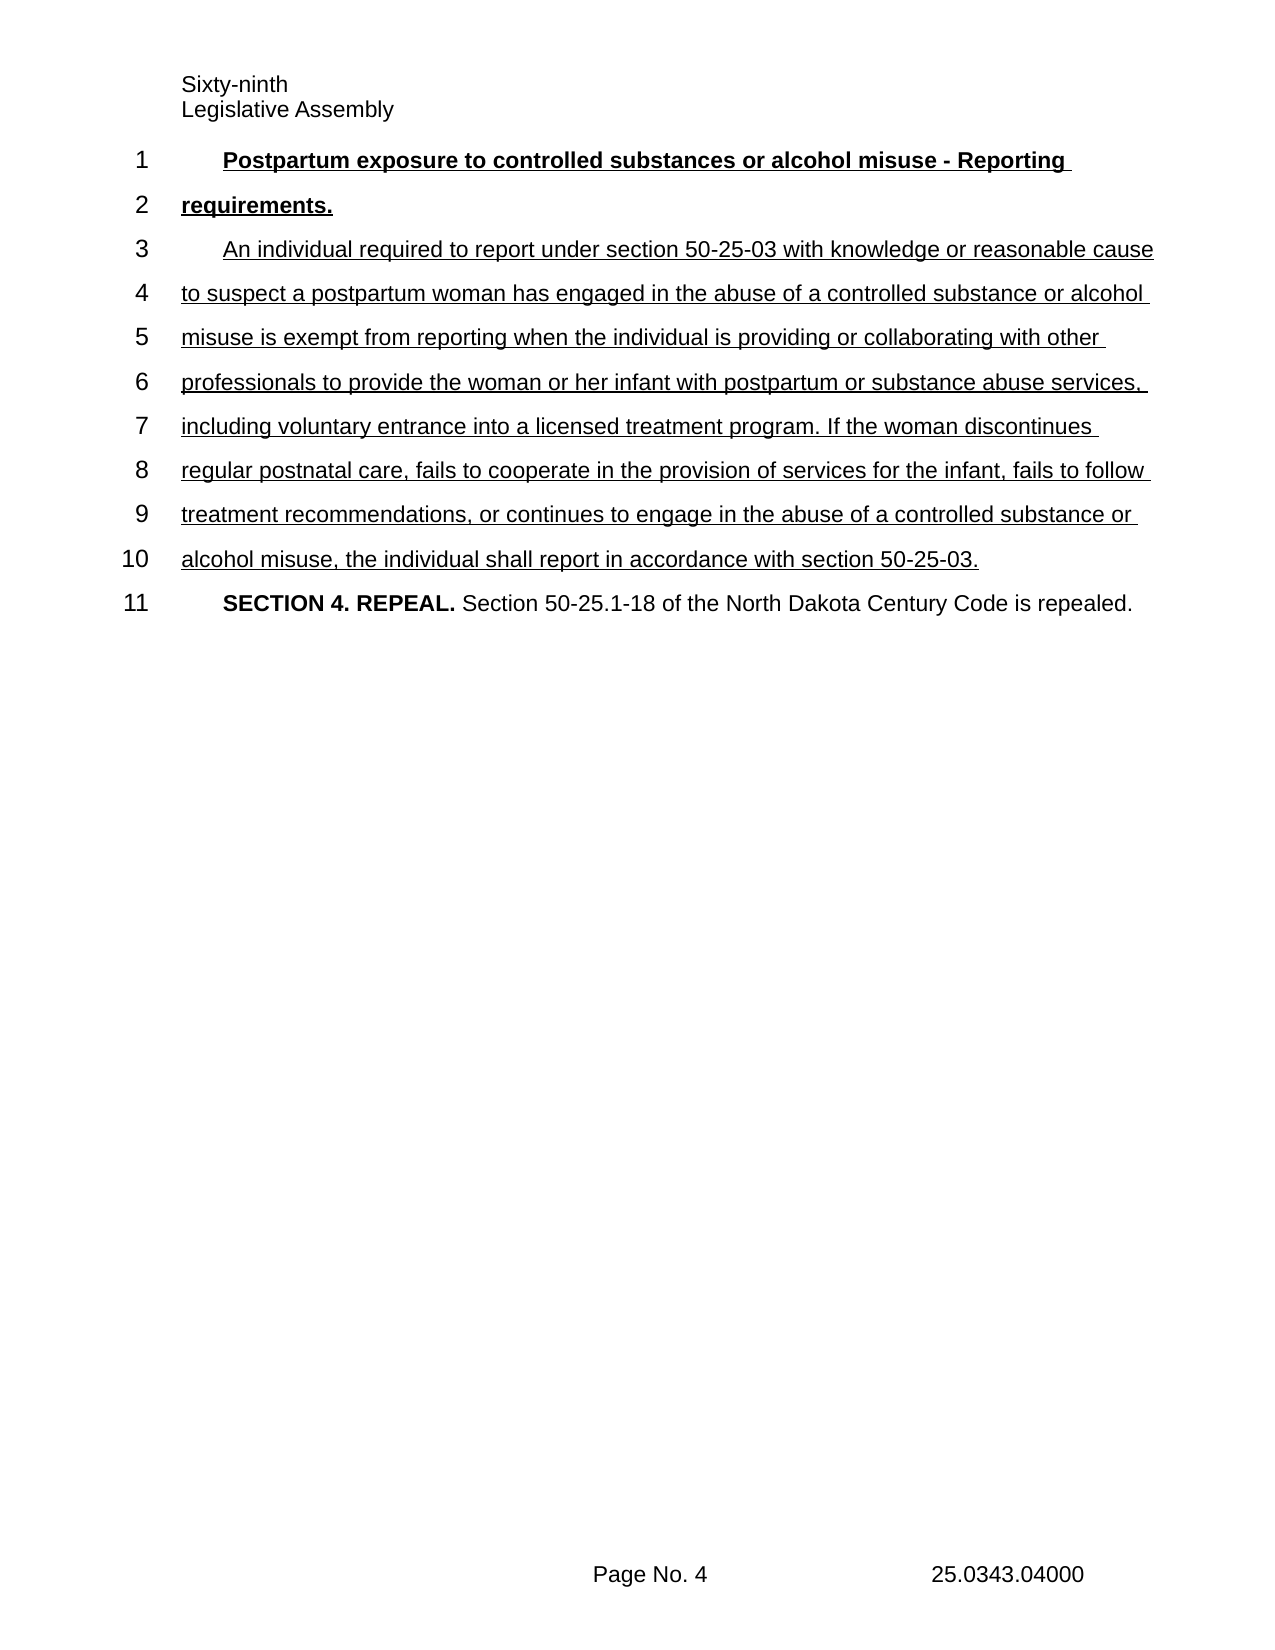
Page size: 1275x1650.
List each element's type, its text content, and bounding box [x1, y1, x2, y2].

text SECTION 4. REPEAL. Section 50‑25.1‑18 of the North Dakota Century Code is repealed. [181, 576, 1154, 620]
subtitle Postpartum exposure to controlled substances or alcohol misuse - Reporting requirements. [181, 133, 1154, 222]
text An individual required to report under section 50‑25‑03 with knowledge or reasonable cause to suspect a postpartum woman has engaged in the abuse of a controlled substance or alcohol misuse is exempt from reporting when the individual is providing or collaborating with other professionals to provide the woman or her infant with postpartum or substance abuse services, including voluntary entrance into a licensed treatment program. If the woman discontinues regular postnatal care, fails to cooperate in the provision of services for the infant, fails to follow treatment recommendations, or continues to engage in the abuse of a controlled substance or alcohol misuse, the individual shall report in accordance with section 50‑25‑03. [181, 222, 1154, 576]
